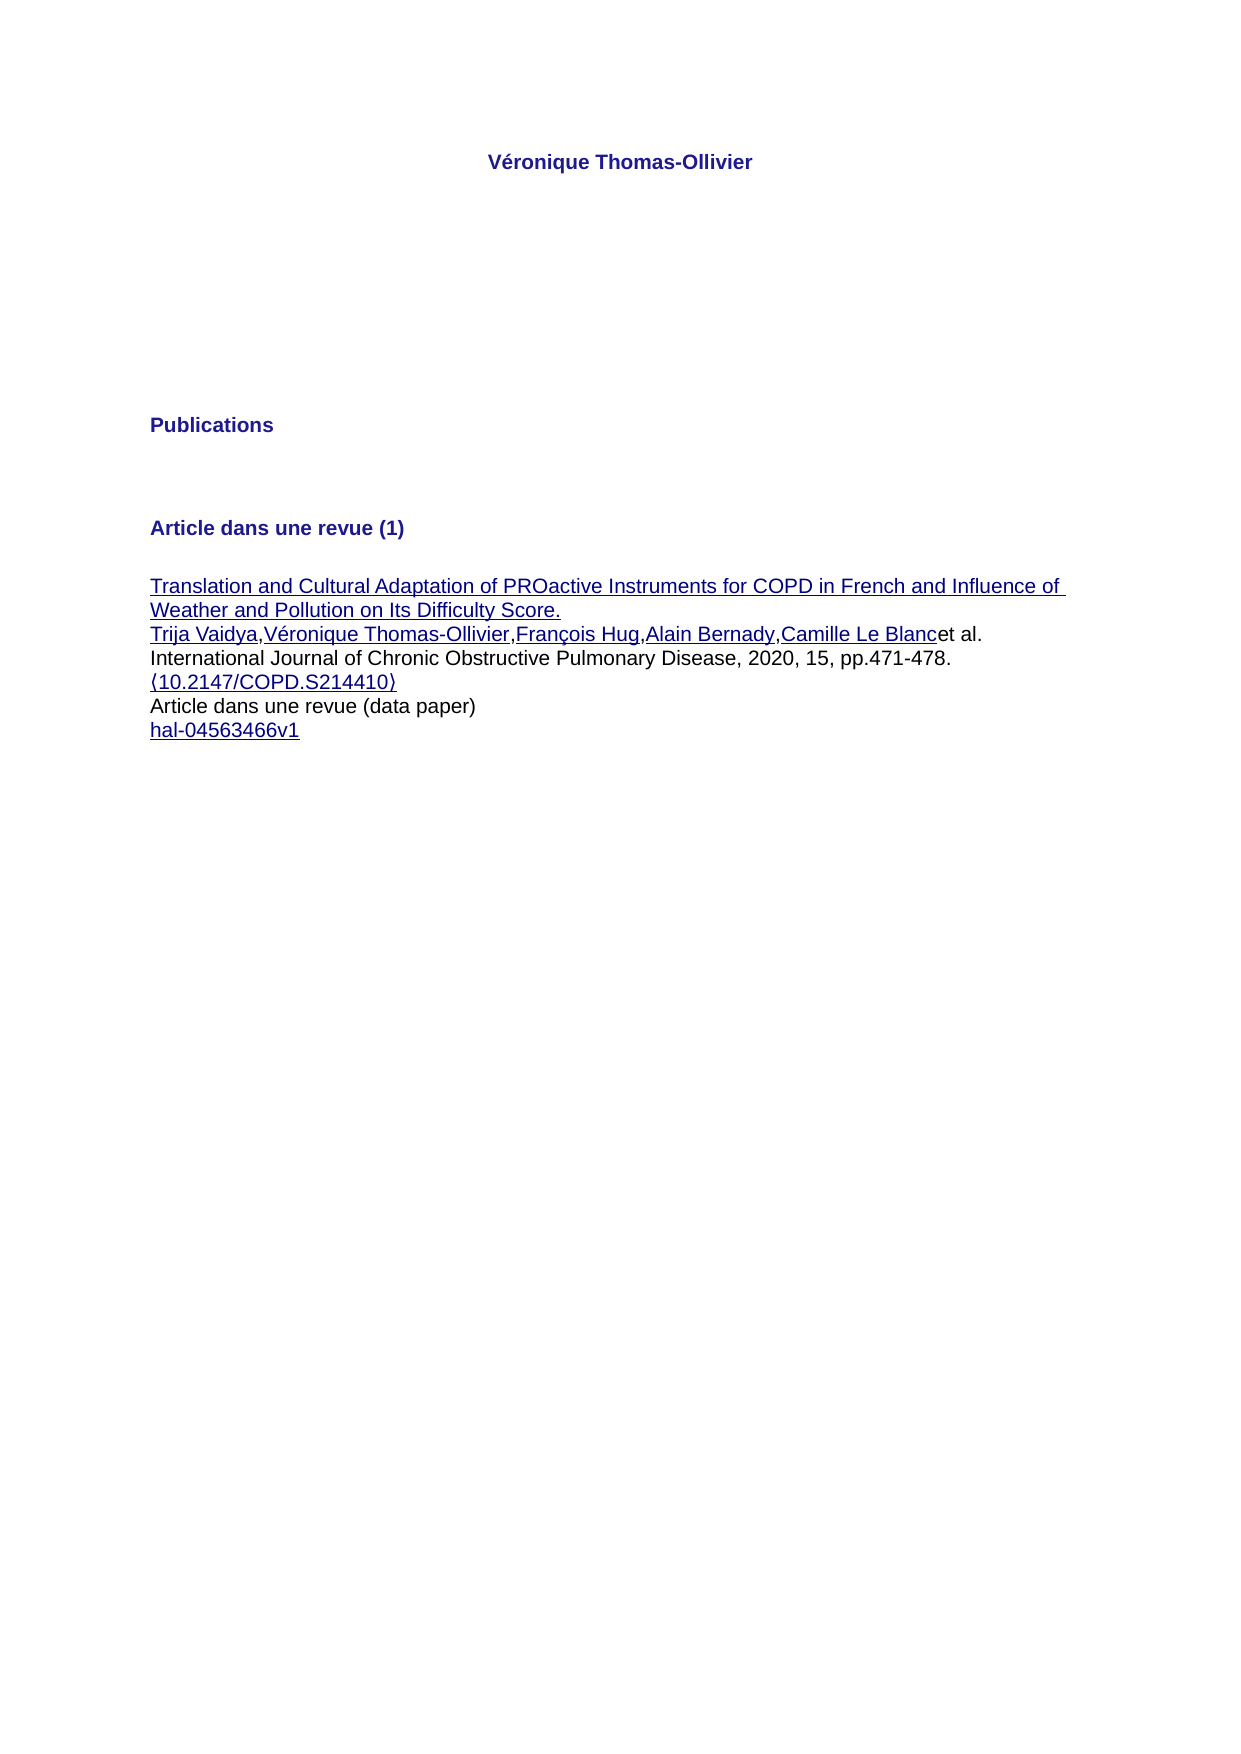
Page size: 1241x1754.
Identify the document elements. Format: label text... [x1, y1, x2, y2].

subtitle Article dans une revue (1) [150, 516, 1090, 539]
subtitle Véronique Thomas-Ollivier [150, 150, 1090, 174]
subtitle Publications [150, 412, 1090, 436]
table_header Translation and Cultural Adaptation of PROactive Instruments for COPD in French and Influence of Weather and Pollution on Its Difficulty Score. Trija Vaidya,Véronique Thomas-Ollivier,François Hug,Alain Bernady,Camille Le Blancet al. International Journal of Chronic Obstructive Pulmonary Disease, 2020, 15, pp.471-478. ⟨10.2147/COPD.S214410⟩ Article dans une revue (data paper) hal-04563466v1 [150, 574, 1090, 742]
